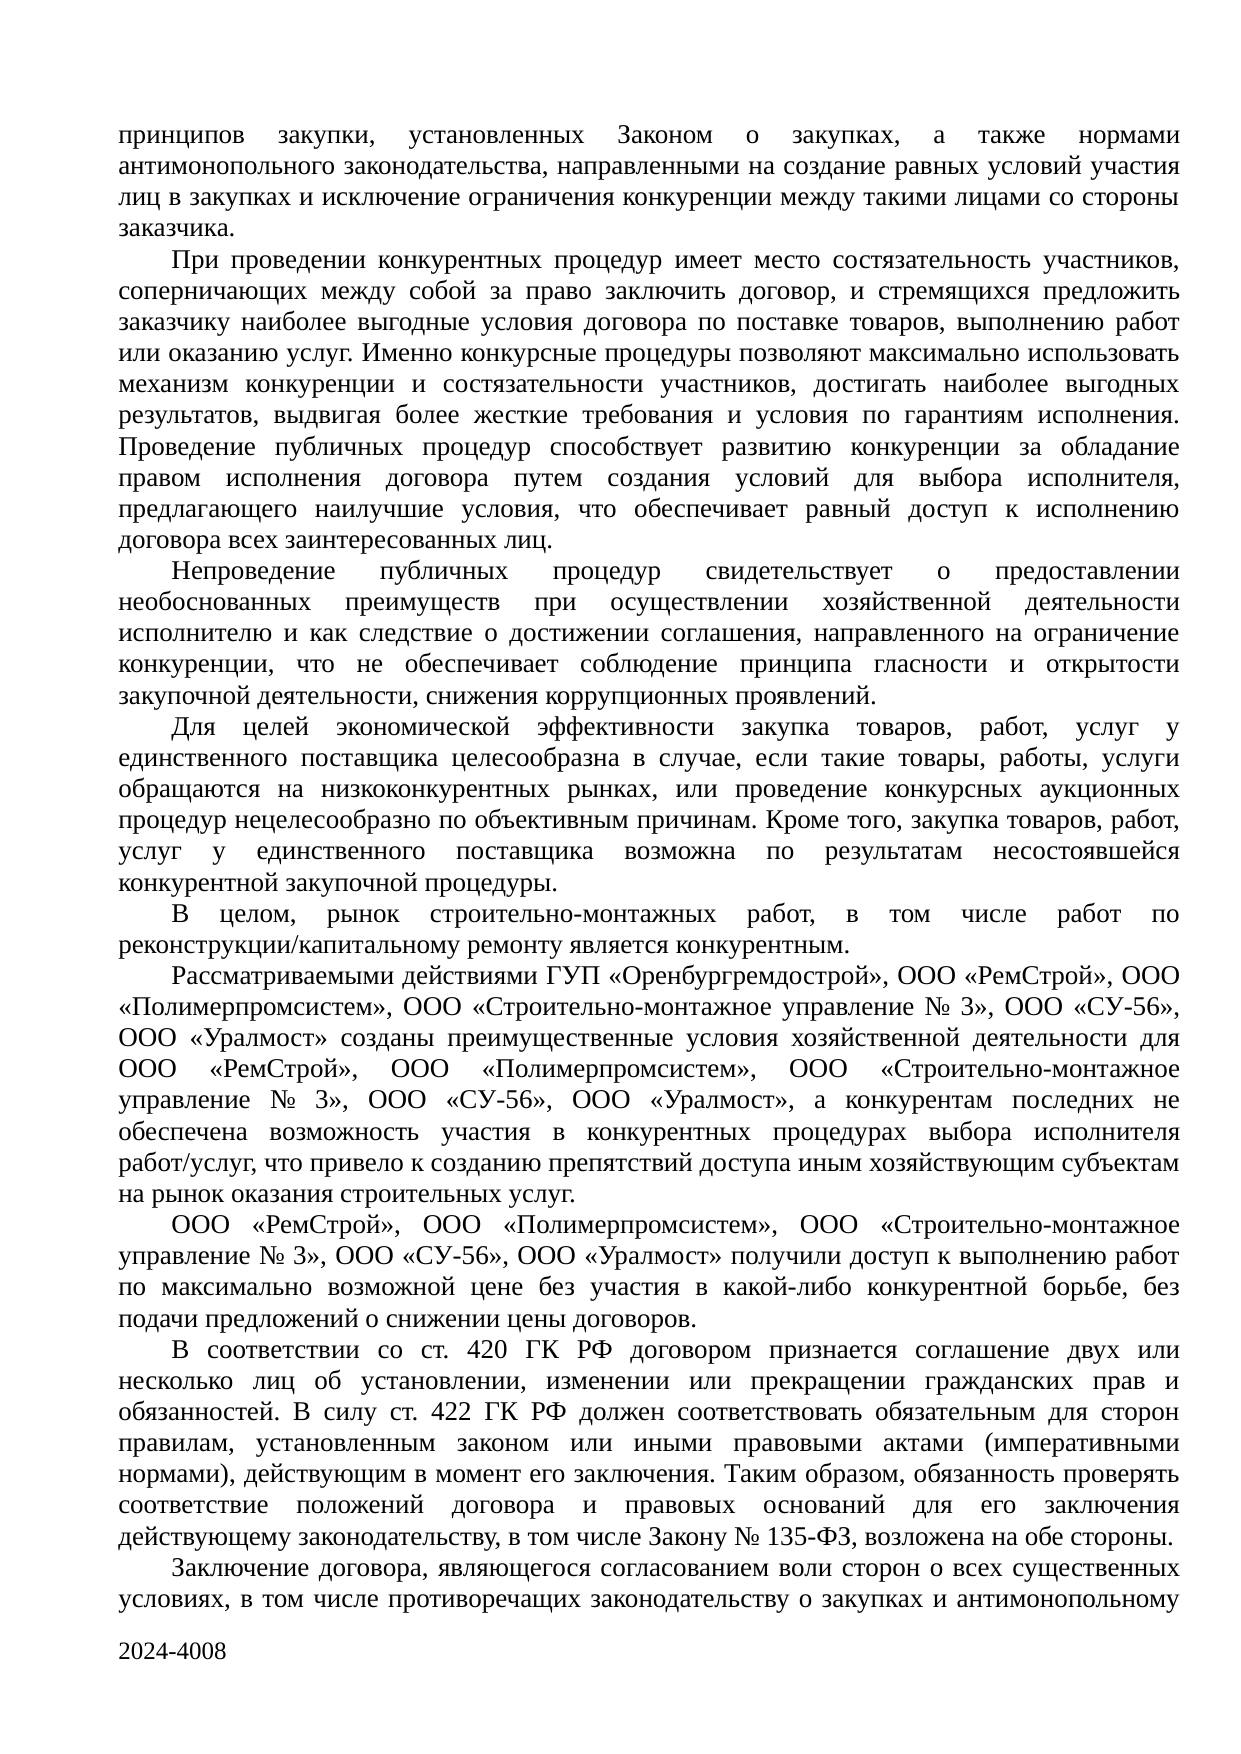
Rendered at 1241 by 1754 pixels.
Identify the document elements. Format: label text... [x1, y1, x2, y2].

text Непроведение публичных процедур свидетельствует о предоставлении необоснованных преимуществ при осуществлении хозяйственной деятельности исполнителю и как следствие о достижении соглашения, направленного на ограничение конкуренции, что не обеспечивает соблюдение принципа гласности и открытости закупочной деятельности, снижения коррупционных проявлений. [118, 554, 1181, 710]
text Для целей экономической эффективности закупка товаров, работ, услуг у единственного поставщика целесообразна в случае, если такие товары, работы, услуги обращаются на низкоконкурентных рынках, или проведение конкурсных аукционных процедур нецелесообразно по объективным причинам. Кроме того, закупка товаров, работ, услуг у единственного поставщика возможна по результатам несостоявшейся конкурентной закупочной процедуры. [118, 710, 1181, 897]
text В соответствии со ст. 420 ГК РФ договором признается соглашение двух или несколько лиц об установлении, изменении или прекращении гражданских прав и обязанностей. В силу ст. 422 ГК РФ должен соответствовать обязательным для сторон правилам, установленным законом или иными правовыми актами (императивными нормами), действующим в момент его заключения. Таким образом, обязанность проверять соответствие положений договора и правовых оснований для его заключения действующему законодательству, в том числе Закону № 135-ФЗ, возложена на обе стороны. [118, 1333, 1181, 1551]
text Рассматриваемыми действиями ГУП «Оренбургремдострой», ООО «РемСтрой», ООО «Полимерпромсистем», ООО «Строительно-монтажное управление № 3», ООО «СУ-56», ООО «Уралмост» созданы преимущественные условия хозяйственной деятельности для ООО «РемСтрой», ООО «Полимерпромсистем», ООО «Строительно-монтажное управление № 3», ООО «СУ-56», ООО «Уралмост», а конкурентам последних не обеспечена возможность участия в конкурентных процедурах выбора исполнителя работ/услуг, что привело к созданию препятствий доступа иным хозяйствующим субъектам на рынок оказания строительных услуг. [118, 959, 1181, 1208]
text При проведении конкурентных процедур имеет место состязательность участников, соперничающих между собой за право заключить договор, и стремящихся предложить заказчику наиболее выгодные условия договора по поставке товаров, выполнению работ или оказанию услуг. Именно конкурсные процедуры позволяют максимально использовать механизм конкуренции и состязательности участников, достигать наиболее выгодных результатов, выдвигая более жесткие требования и условия по гарантиям исполнения. Проведение публичных процедур способствует развитию конкуренции за обладание правом исполнения договора путем создания условий для выбора исполнителя, предлагающего наилучшие условия, что обеспечивает равный доступ к исполнению договора всех заинтересованных лиц. [118, 243, 1181, 554]
text принципов закупки, установленных Законом о закупках, а также нормами антимонопольного законодательства, направленными на создание равных условий участия лиц в закупках и исключение ограничения конкуренции между такими лицами со стороны заказчика. [118, 118, 1181, 243]
text В целом, рынок строительно-монтажных работ, в том числе работ по реконструкции/капитальному ремонту является конкурентным. [118, 897, 1181, 959]
text Заключение договора, являющегося согласованием воли сторон о всех существенных условиях, в том числе противоречащих законодательству о закупках и антимонопольному [118, 1551, 1181, 1613]
text ООО «РемСтрой», ООО «Полимерпромсистем», ООО «Строительно-монтажное управление № 3», ООО «СУ-56», ООО «Уралмост» получили доступ к выполнению работ по максимально возможной цене без участия в какой-либо конкурентной борьбе, без подачи предложений о снижении цены договоров. [118, 1208, 1181, 1333]
